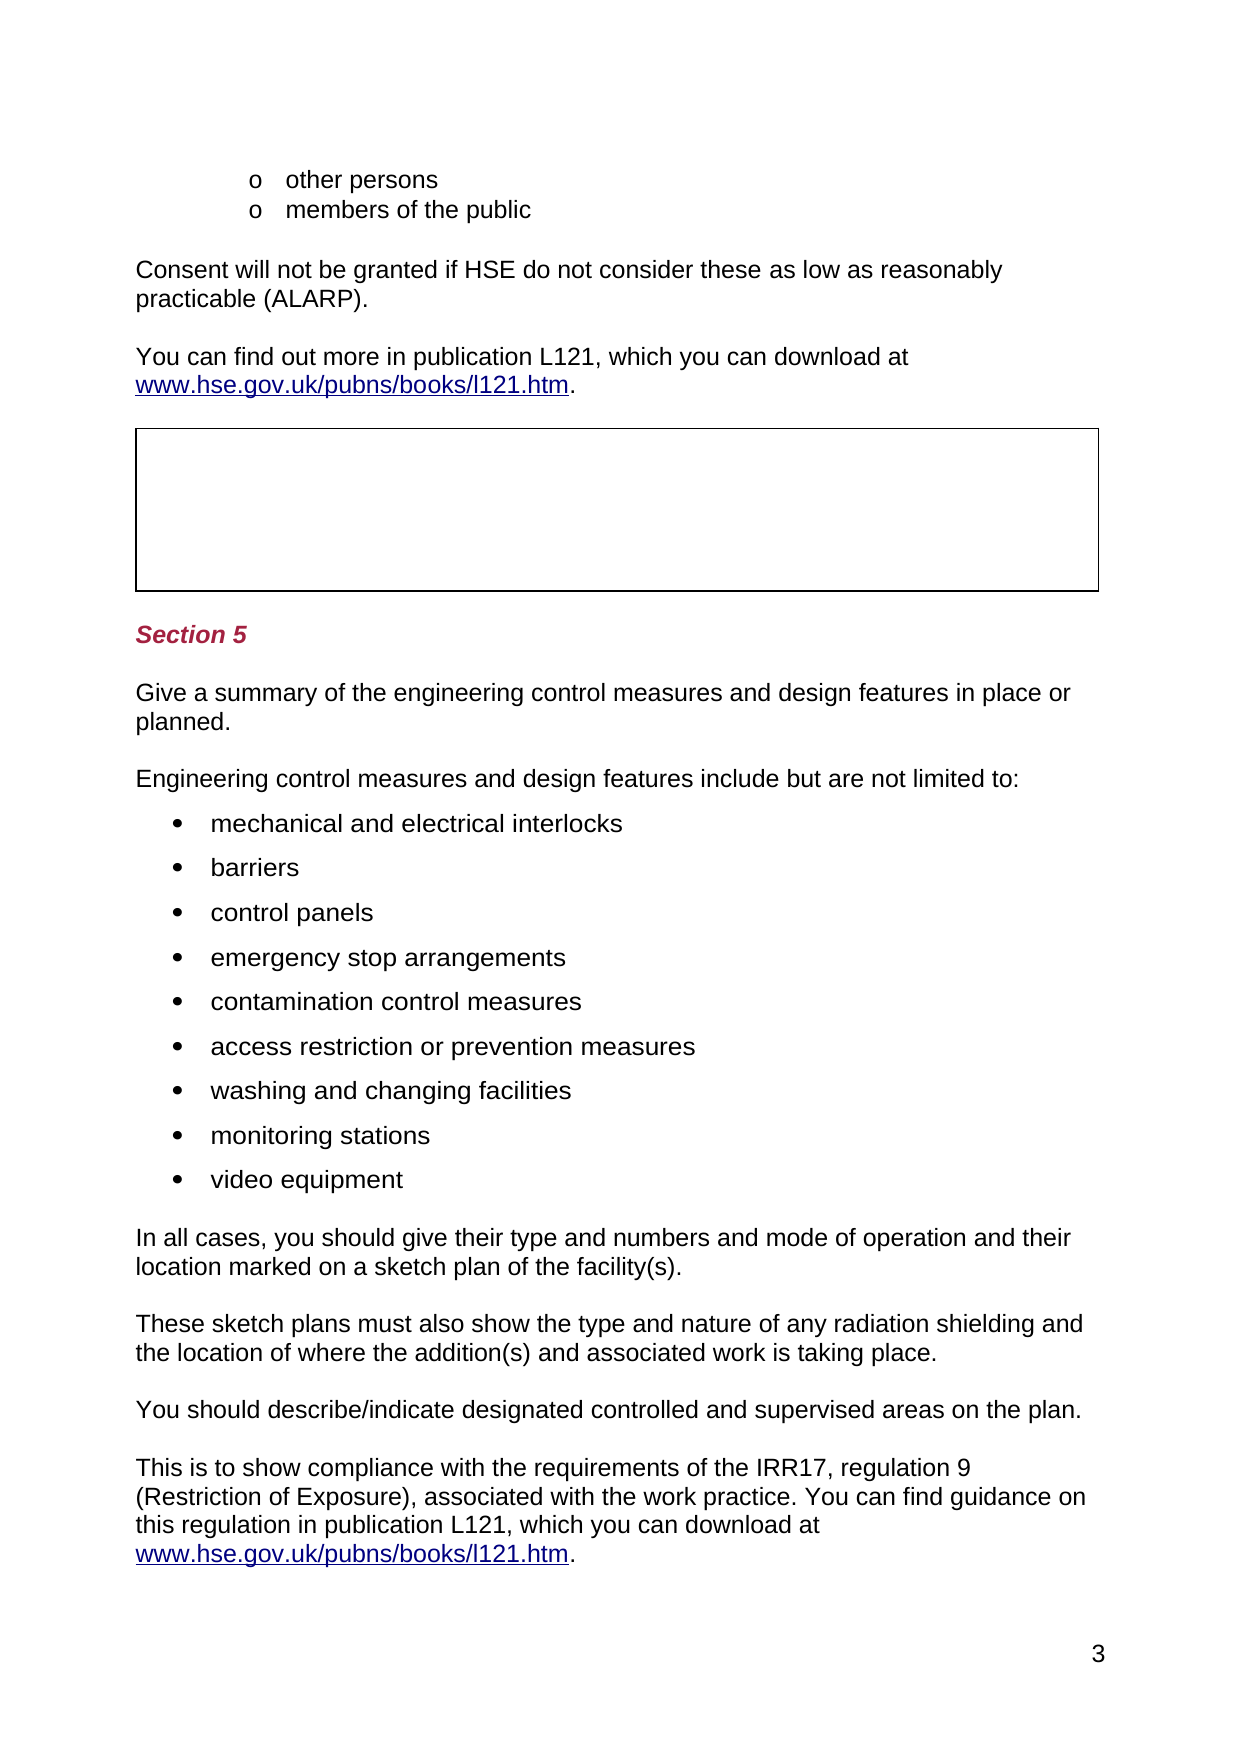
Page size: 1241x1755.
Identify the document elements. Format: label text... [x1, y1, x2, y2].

subtitle Section 5 [135, 621, 1105, 649]
list mechanical and electrical interlocks [173, 809, 1105, 838]
list barriers [173, 853, 1105, 882]
text These sketch plans must also show the type and nature of any radiation shielding and the location of where the addition(s) and associated work is taking place. [135, 1309, 1105, 1367]
list control panels [173, 898, 1105, 927]
text You should describe/indicate designated controlled and supervised areas on the plan. [135, 1396, 1105, 1424]
list emergency stop arrangements [173, 942, 1105, 971]
text You can find out more in publication L121, which you can download at www.hse.gov.uk/pubns/books/l121.htm. [135, 341, 1105, 399]
list washing and changing facilities [173, 1076, 1105, 1105]
text Engineering control measures and design features include but are not limited to: [135, 764, 1105, 793]
list video equipment [173, 1165, 1105, 1194]
text This is to show compliance with the requirements of the IRR17, regulation 9 (Restriction of Exposure), associated with the work practice. You can find guidance on this regulation in publication L121, which you can download at www.hse.gov.uk/pubns/books/l121.htm. [135, 1453, 1105, 1568]
list monitoring stations [173, 1121, 1105, 1150]
list contamination control measures [173, 987, 1105, 1016]
list other persons [248, 164, 1105, 196]
list members of the public [248, 196, 1105, 226]
text Give a summary of the engineering control measures and design features in place or planned. [135, 678, 1105, 736]
list access restriction or prevention measures [173, 1032, 1105, 1061]
text Consent will not be granted if HSE do not consider these as low as reasonably practicable (ALARP). [135, 255, 1105, 313]
text In all cases, you should give their type and numbers and mode of operation and their location marked on a sketch plan of the facility(s). [135, 1223, 1105, 1281]
